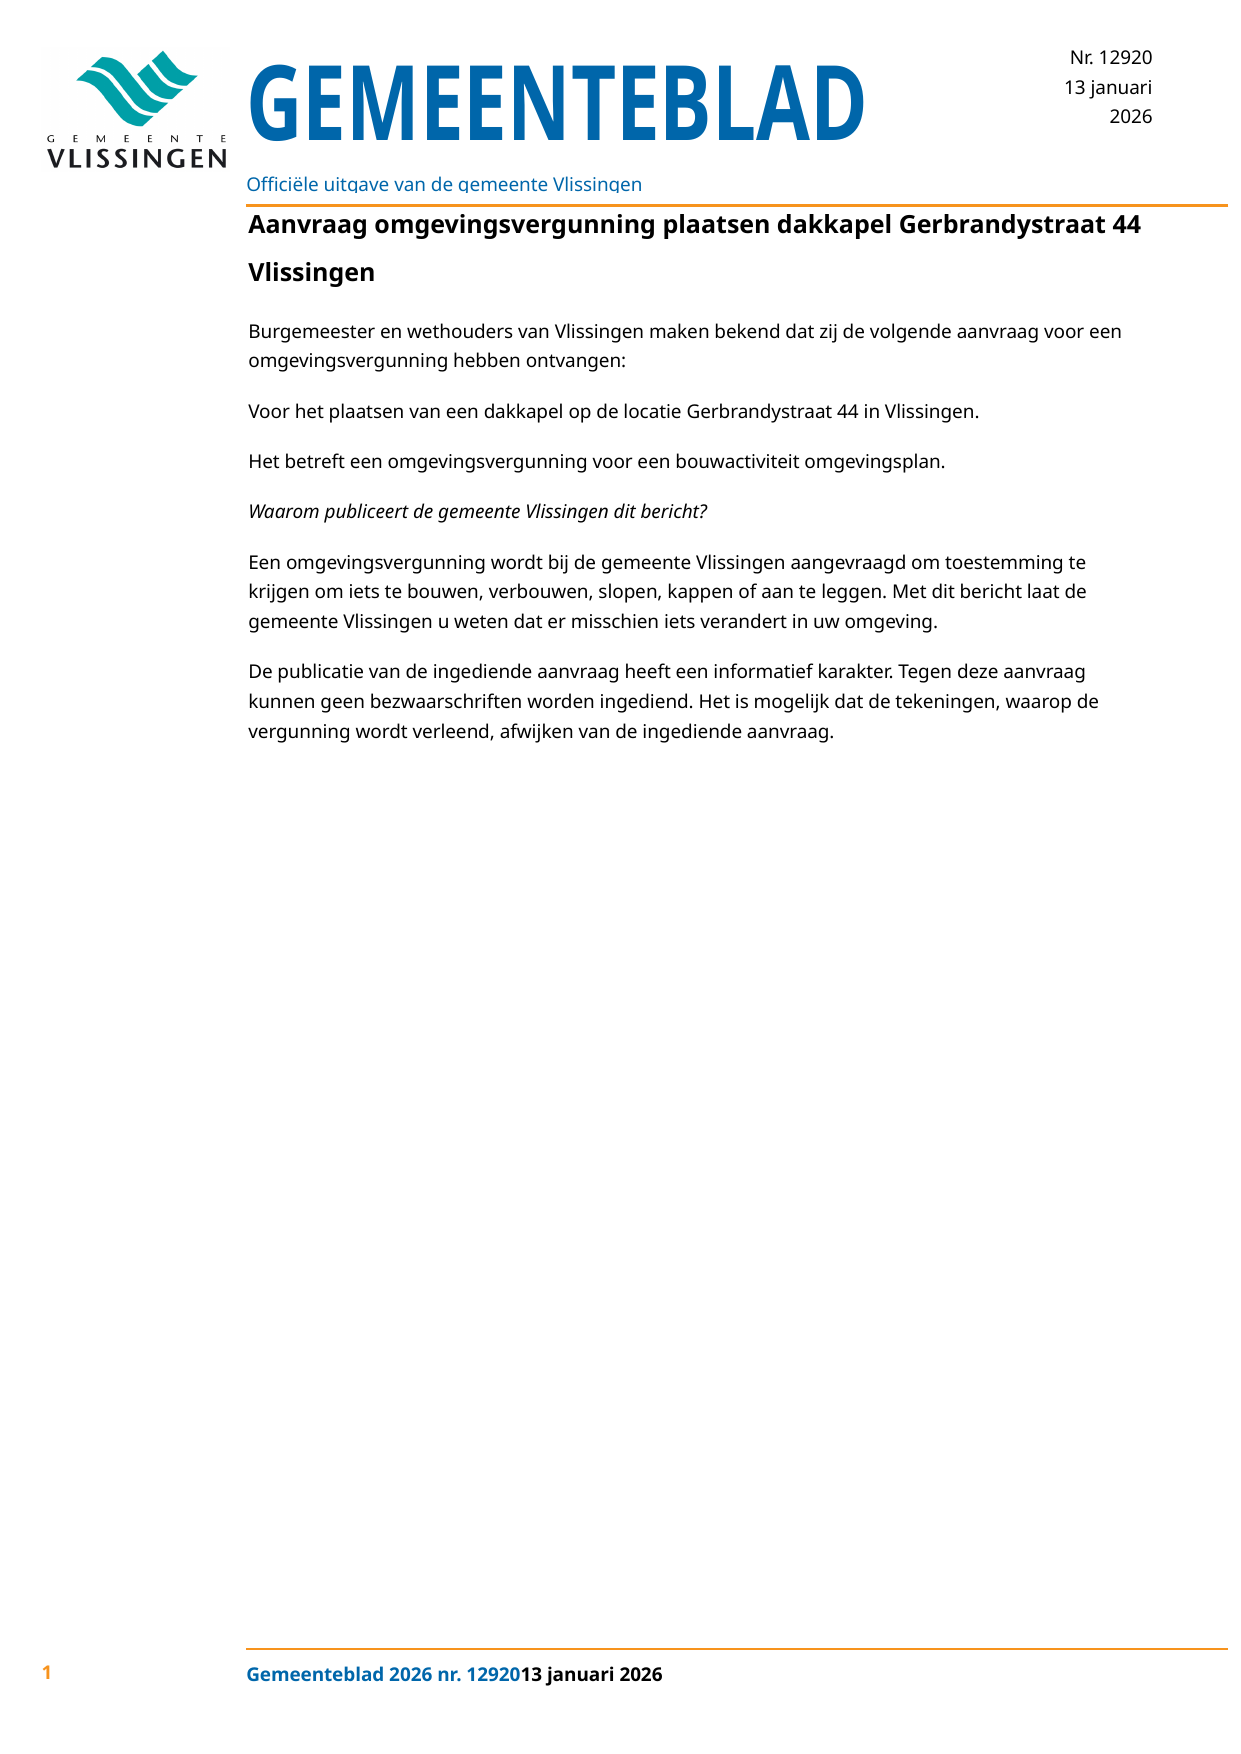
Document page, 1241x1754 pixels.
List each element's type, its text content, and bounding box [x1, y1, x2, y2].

text Voor het plaatsen van een dakkapel op de locatie Gerbrandystraat 44 in Vlissingen. [248, 398, 1152, 424]
text Aanvraag omgevingsvergunning plaatsen dakkapel Gerbrandystraat 44 Vlissingen [248, 207, 1152, 288]
text Het betreft een omgevingsvergunning voor een bouwactiviteit omgevingsplan. [248, 448, 1152, 474]
picture [41, 47, 231, 172]
text Een omgevingsvergunning wordt bij de gemeente Vlissingen aangevraagd om toestemming te krijgen om iets te bouwen, verbouwen, slopen, kappen of aan te leggen. Met dit bericht laat de gemeente Vlissingen u weten dat er misschien iets verandert in uw omgeving. [248, 549, 1152, 634]
text De publicatie van de ingediende aanvraag heeft een informatief karakter. Tegen deze aanvraag kunnen geen bezwaarschriften worden ingediend. Het is mogelijk dat de tekeningen, waarop de vergunning wordt verleend, afwijken van de ingediende aanvraag. [248, 659, 1152, 744]
text Waarom publiceert de gemeente Vlissingen dit bericht? [248, 499, 1152, 524]
text Burgemeester en wethouders van Vlissingen maken bekend dat zij de volgende aanvraag voor een omgevingsvergunning hebben ontvangen: [248, 318, 1152, 373]
